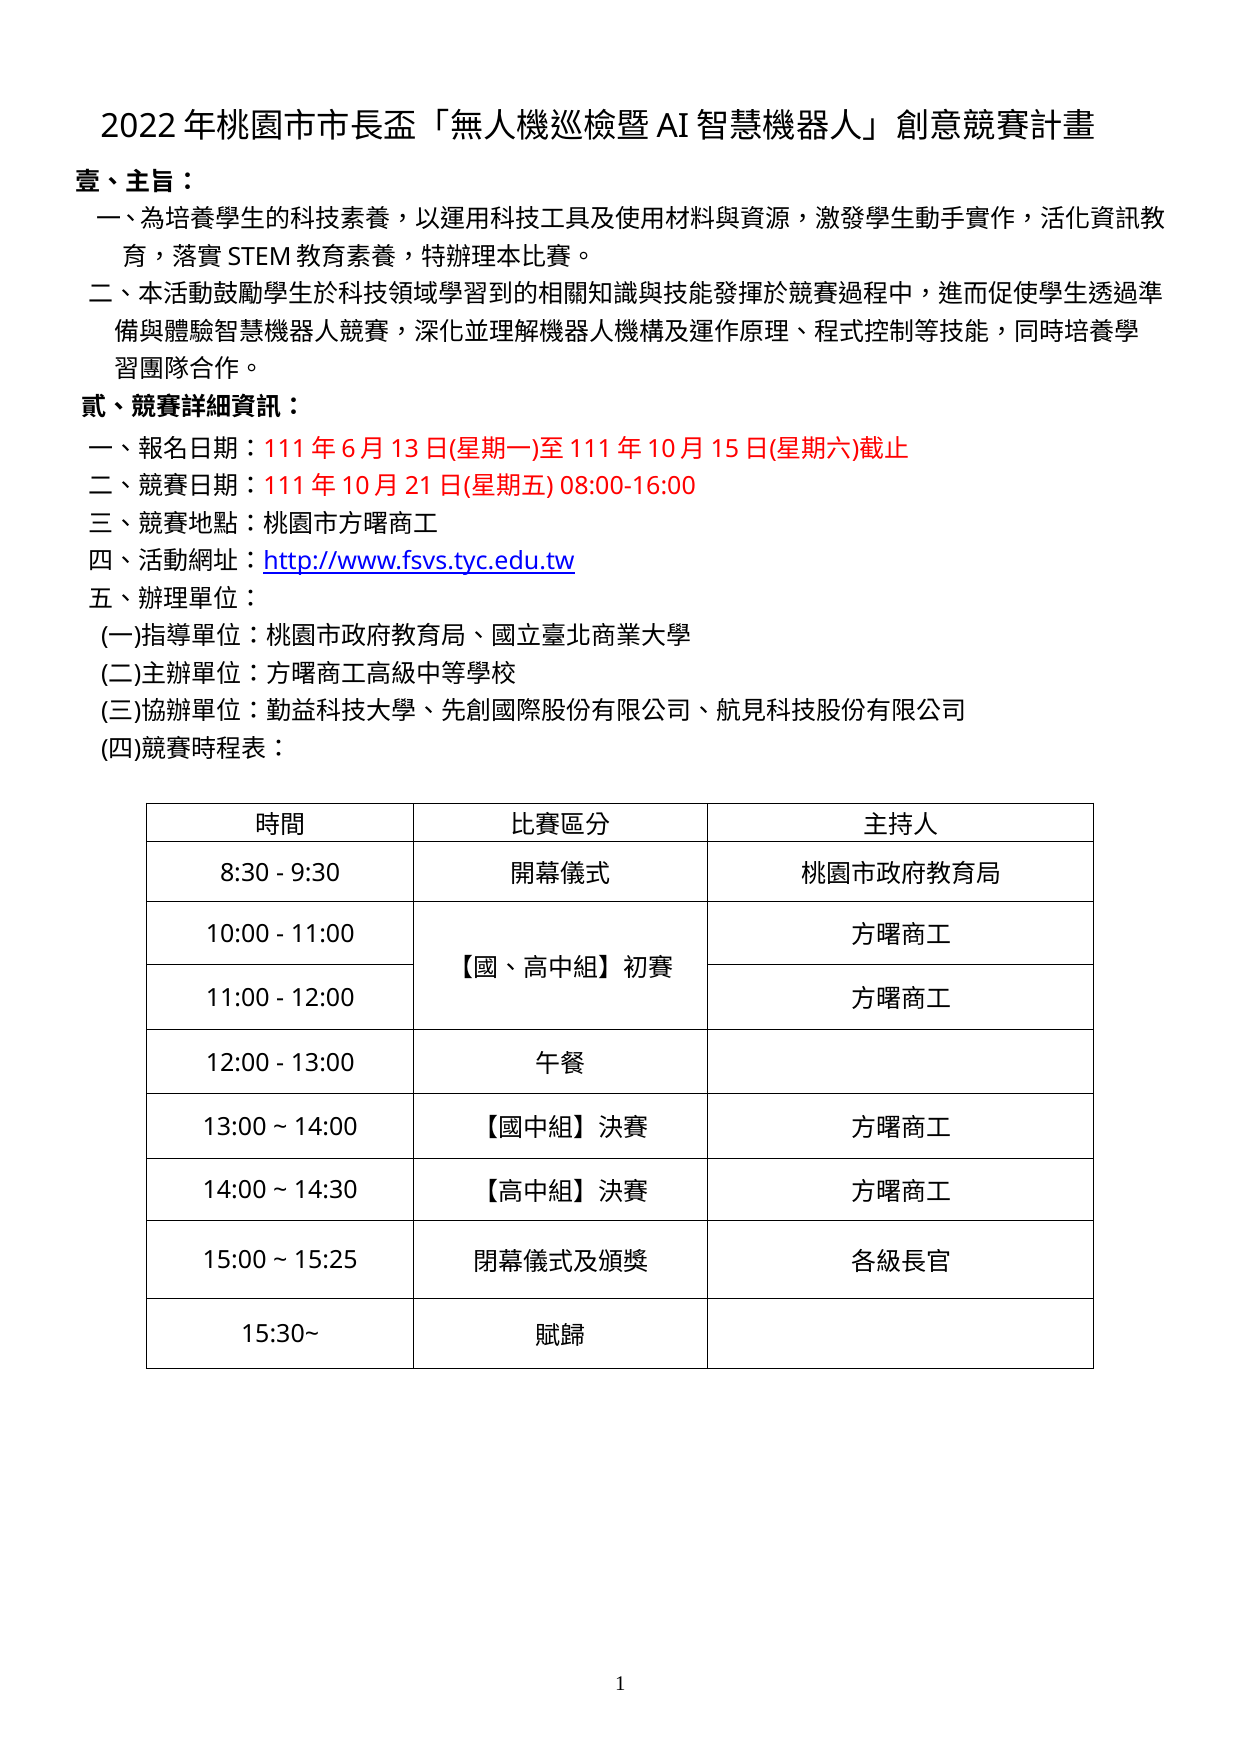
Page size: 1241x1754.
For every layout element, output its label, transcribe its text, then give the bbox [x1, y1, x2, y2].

text 二、競賽日期：111年10月21日(星期五) 08:00-16:00 [75, 465, 1165, 503]
text (二)主辦單位：方曙商工高級中等學校 [75, 653, 1165, 690]
table_header 時間 [147, 804, 413, 841]
table_cell 方曙商工 [708, 902, 1093, 964]
table_cell 【高中組】決賽 [414, 1159, 707, 1219]
text 五、辦理單位： [75, 578, 1165, 615]
table_cell 方曙商工 [708, 965, 1093, 1029]
table_header 主持人 [708, 804, 1093, 841]
table_cell 【國中組】決賽 [414, 1094, 707, 1158]
text 一、為培養學生的科技素養，以運用科技工具及使用材料與資源，激發學生動手實作，活化資訊教 [90, 198, 1165, 236]
table_cell 15:00 ~ 15:25 [147, 1221, 413, 1298]
table_cell 方曙商工 [708, 1094, 1093, 1158]
table_cell [708, 1030, 1093, 1093]
text 習團隊合作。 [75, 348, 1165, 386]
table_cell 各級長官 [708, 1221, 1093, 1298]
table_cell 8:30 - 9:30 [147, 842, 413, 901]
text 育，落實STEM教育素養，特辦理本比賽。 [90, 236, 1165, 273]
table_header 比賽區分 [414, 804, 707, 841]
text 三、競賽地點：桃園市方曙商工 [75, 503, 1165, 540]
table_cell 開幕儀式 [414, 842, 707, 901]
table_cell 14:00 ~ 14:30 [147, 1159, 413, 1219]
table_cell 閉幕儀式及頒獎 [414, 1221, 707, 1298]
table_cell 【國、高中組】初賽 [414, 902, 707, 1029]
text 2022年桃園市市長盃「無人機巡檢暨AI智慧機器人」創意競賽計畫 [31, 86, 1165, 161]
text (三)協辦單位：勤益科技大學、先創國際股份有限公司、航見科技股份有限公司 [75, 690, 1165, 728]
table_cell 賦歸 [414, 1299, 707, 1368]
text 貳、競賽詳細資訊： [75, 386, 1165, 423]
table_cell 15:30~ [147, 1299, 413, 1368]
text 壹、主旨： [75, 161, 1165, 198]
table_cell 12:00 - 13:00 [147, 1030, 413, 1093]
text 二、本活動鼓勵學生於科技領域學習到的相關知識與技能發揮於競賽過程中，進而促使學生透過準 [75, 273, 1165, 311]
text (一)指導單位：桃園市政府教育局、國立臺北商業大學 [75, 615, 1165, 653]
table_cell 午餐 [414, 1030, 707, 1093]
text 四、活動網址：http://www.fsvs.tyc.edu.tw [75, 540, 1165, 578]
table_cell [708, 1299, 1093, 1368]
text 一、報名日期：111年6月13日(星期一)至111年10月15日(星期六)截止 [75, 428, 1165, 465]
text 備與體驗智慧機器人競賽，深化並理解機器人機構及運作原理、程式控制等技能，同時培養學 [75, 311, 1165, 348]
table_cell 13:00 ~ 14:00 [147, 1094, 413, 1158]
table_cell 11:00 - 12:00 [147, 965, 413, 1029]
table_cell 桃園市政府教育局 [708, 842, 1093, 901]
table_cell 10:00 - 11:00 [147, 902, 413, 964]
text (四)競賽時程表： [75, 728, 1165, 765]
table_cell 方曙商工 [708, 1159, 1093, 1219]
